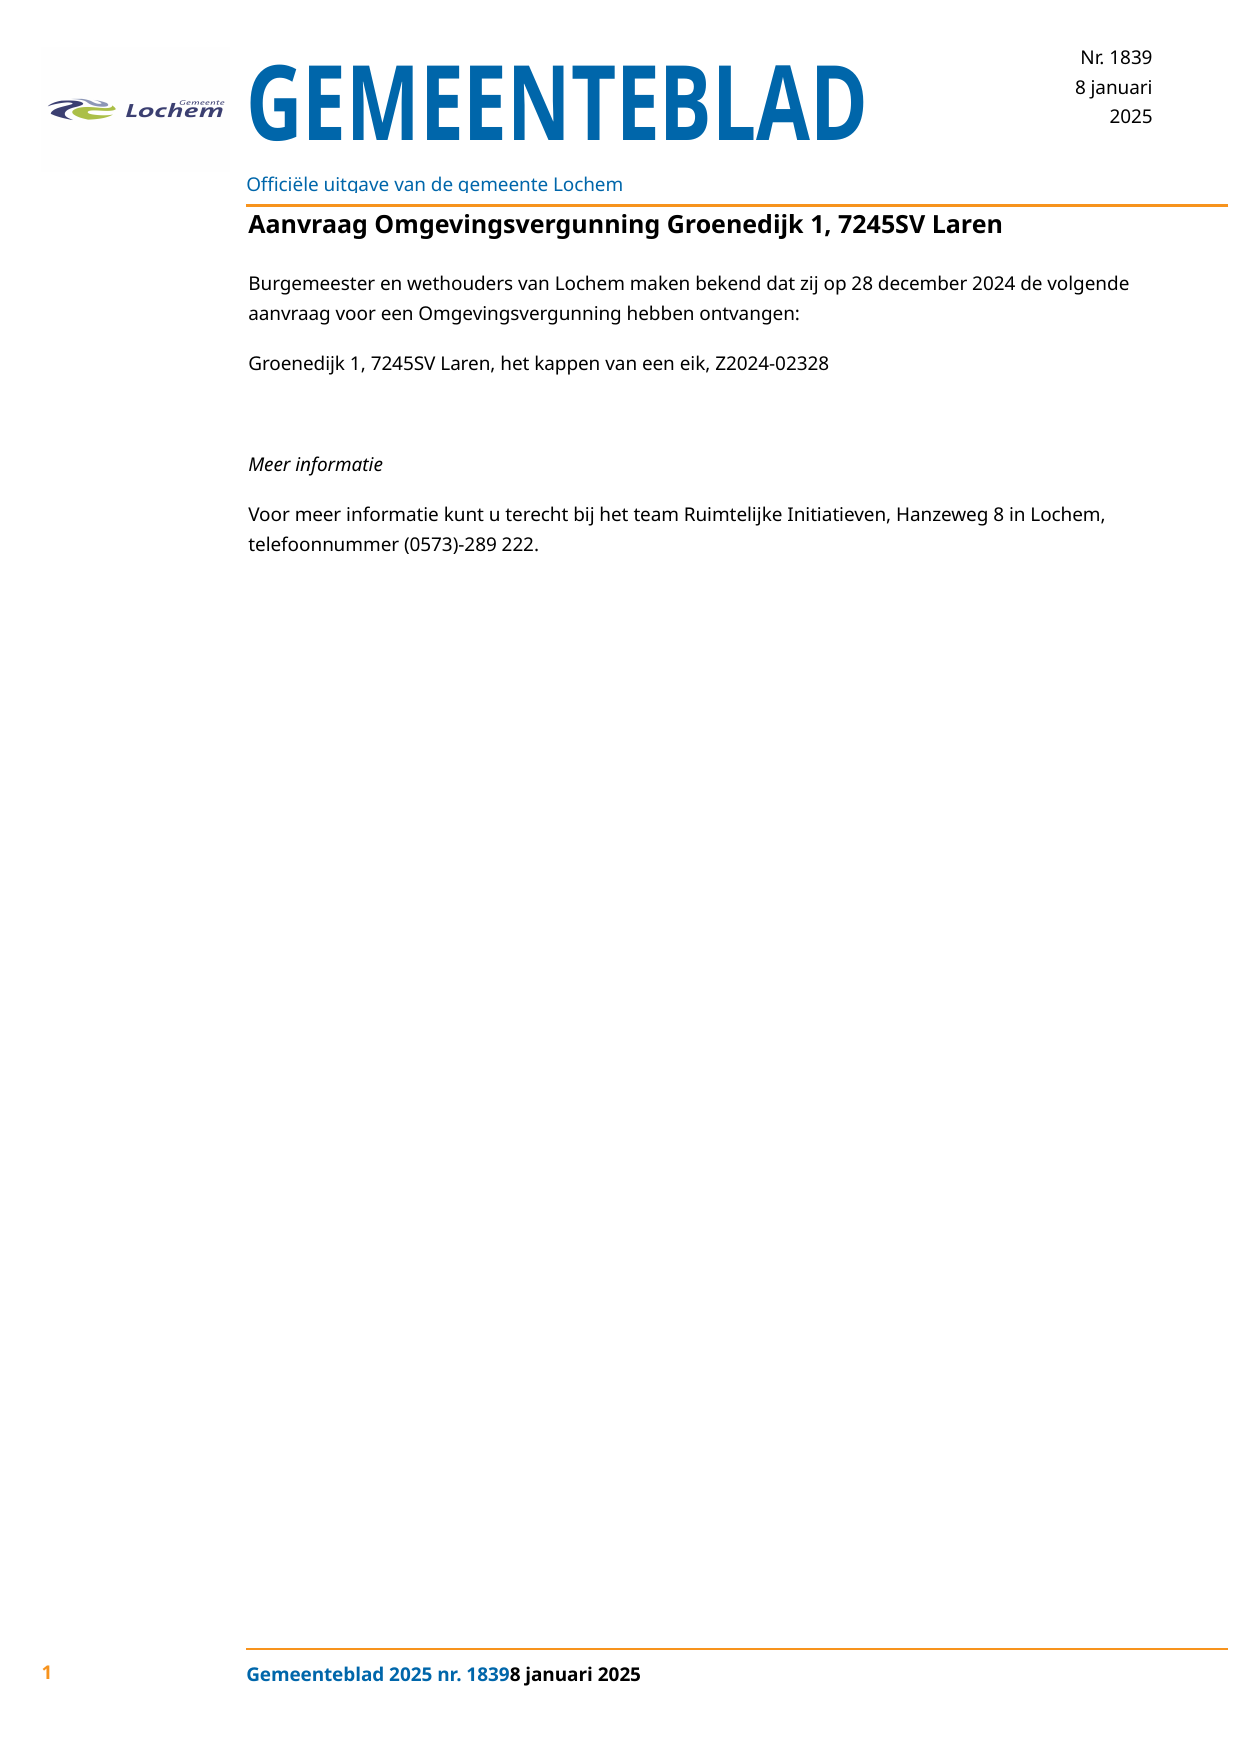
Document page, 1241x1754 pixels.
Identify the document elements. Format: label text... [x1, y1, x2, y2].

picture [41, 47, 231, 172]
text Aanvraag Omgevingsvergunning Groenedijk 1, 7245SV Laren [248, 207, 1152, 241]
text Voor meer informatie kunt u terecht bij het team Ruimtelijke Initiatieven, Hanzeweg 8 in Lochem, telefoonnummer (0573)-289 222. [248, 502, 1152, 557]
text Groenedijk 1, 7245SV Laren, het kappen van een eik, Z2024-02328 [248, 350, 1152, 376]
text Meer informatie [248, 451, 1152, 477]
text Burgemeester en wethouders van Lochem maken bekend dat zij op 28 december 2024 de volgende aanvraag voor een Omgevingsvergunning hebben ontvangen: [248, 270, 1152, 326]
